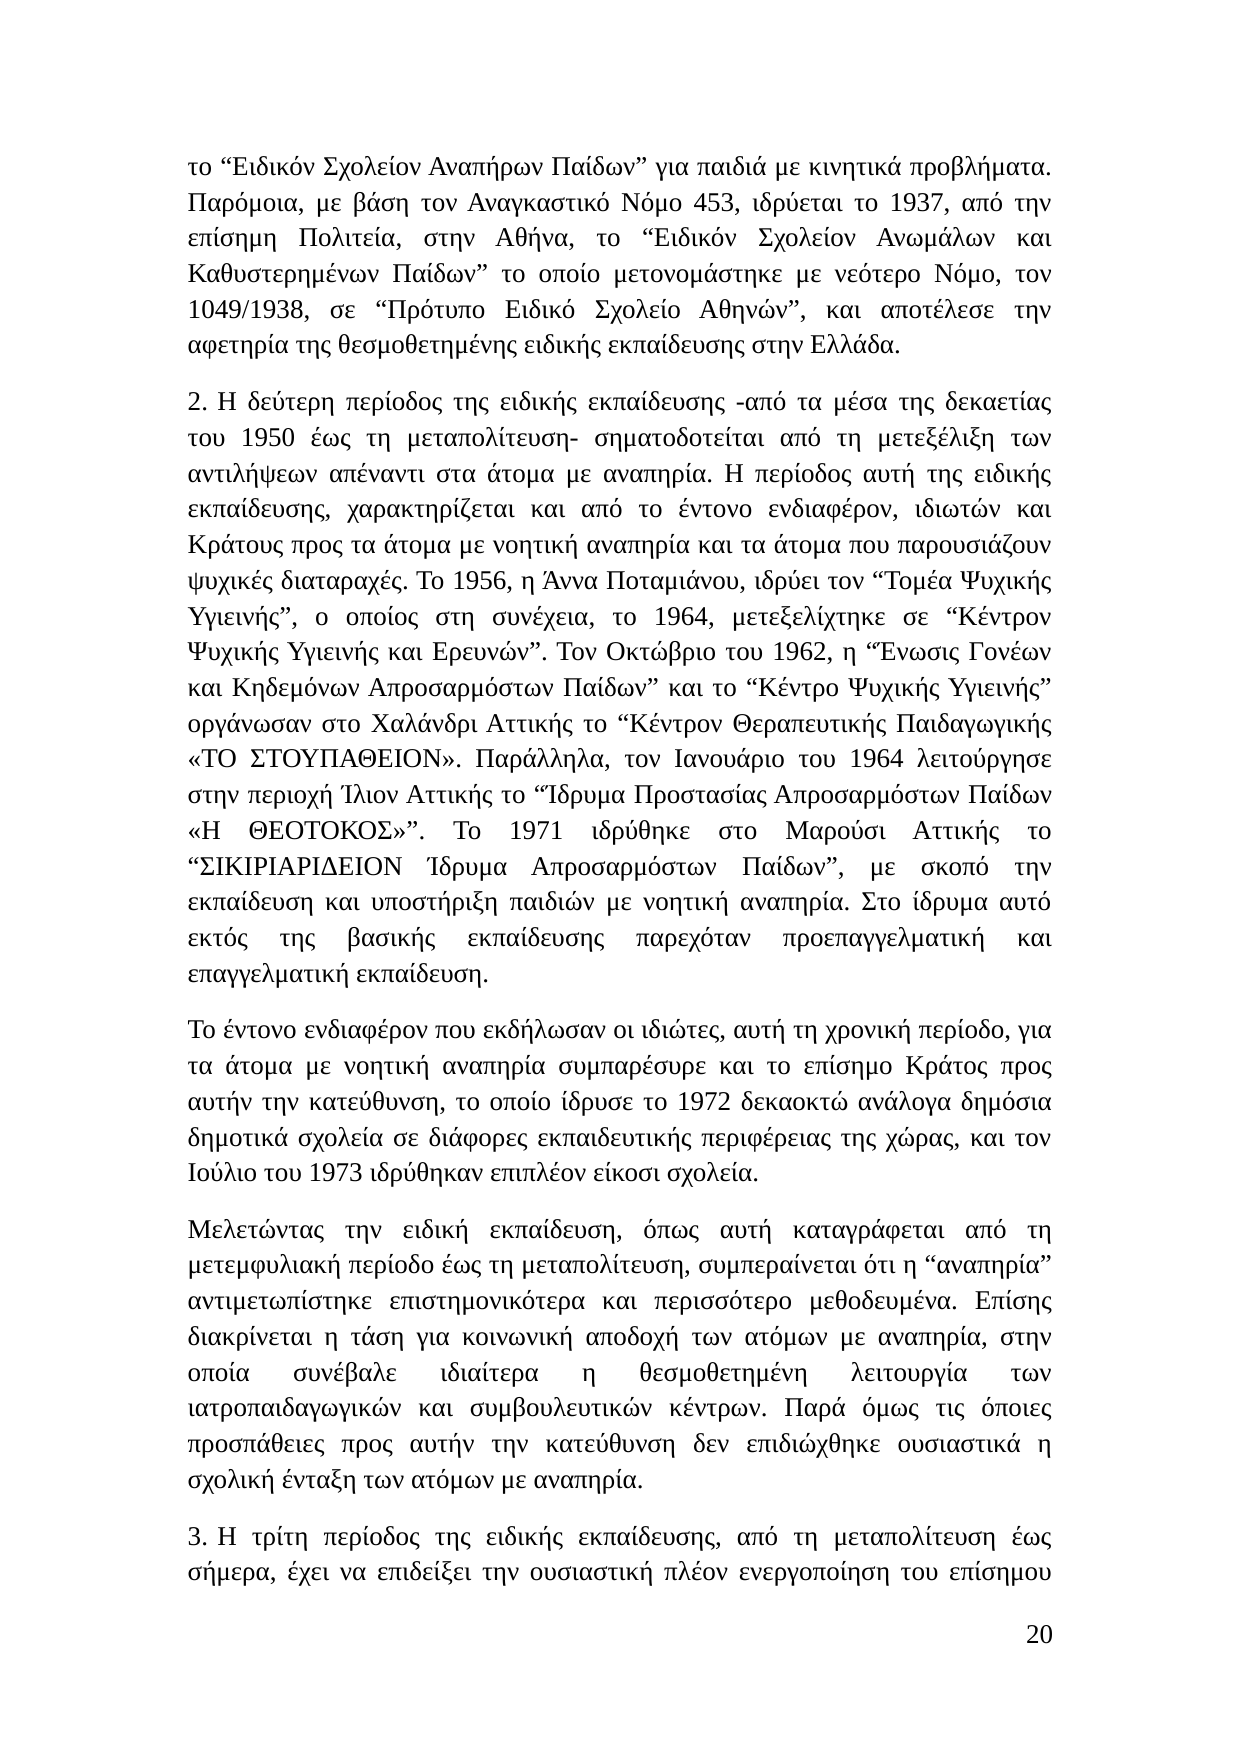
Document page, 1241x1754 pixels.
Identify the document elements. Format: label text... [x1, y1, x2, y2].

list Η τρίτη περίοδος της ειδικής εκπαίδευσης, από τη μεταπολίτευση έως σήμερα, έχει να επιδείξει την ουσιαστική πλέον ενεργοποίηση του επίσημου [187, 1519, 1053, 1586]
text Το έντονο ενδιαφέρον που εκδήλωσαν οι ιδιώτες, αυτή τη χρονική περίοδο, για τα άτομα με νοητική αναπηρία συμπαρέσυρε και το επίσημο Κράτος προς αυτήν την κατεύθυνση, το οποίο ίδρυσε το 1972 δεκαοκτώ ανάλογα δημόσια δημοτικά σχολεία σε διάφορες εκπαιδευτικής περιφέρειας της χώρας, και τον Ιούλιο του 1973 ιδρύθηκαν επιπλέον είκοσι σχολεία. [187, 1013, 1053, 1187]
list το “Ειδικόν Σχολείον Αναπήρων Παίδων” για παιδιά με κινητικά προβλήματα. Παρόμοια, με βάση τον Αναγκαστικό Νόμο 453, ιδρύεται το 1937, από την επίσημη Πολιτεία, στην Αθήνα, το “Ειδικόν Σχολείον Ανωμάλων και Καθυστερημένων Παίδων” το οποίο μετονομάστηκε με νεότερο Νόμο, τον 1049/1938, σε “Πρότυπο Ειδικό Σχολείο Αθηνών”, και αποτέλεσε την αφετηρία της θεσμοθετημένης ειδικής εκπαίδευσης στην Ελλάδα. [187, 150, 1053, 360]
text Μελετώντας την ειδική εκπαίδευση, όπως αυτή καταγράφεται από τη μετεμφυλιακή περίοδο έως τη μεταπολίτευση, συμπεραίνεται ότι η “αναπηρία” αντιμετωπίστηκε επιστημονικότερα και περισσότερο μεθοδευμένα. Επίσης διακρίνεται η τάση για κοινωνική αποδοχή των ατόμων με αναπηρία, στην οποία συνέβαλε ιδιαίτερα η θεσμοθετημένη λειτουργία των ιατροπαιδαγωγικών και συμβουλευτικών κέντρων. Παρά όμως τις όποιες προσπάθειες προς αυτήν την κατεύθυνση δεν επιδιώχθηκε ουσιαστικά η σχολική ένταξη των ατόμων με αναπηρία. [187, 1213, 1053, 1494]
list Η δεύτερη περίοδος της ειδικής εκπαίδευσης -από τα μέσα της δεκαετίας του 1950 έως τη μεταπολίτευση- σηματοδοτείται από τη μετεξέλιξη των αντιλήψεων απέναντι στα άτομα με αναπηρία. Η περίοδος αυτή της ειδικής εκπαίδευσης, χαρακτηρίζεται και από το έντονο ενδιαφέρον, ιδιωτών και Κράτους προς τα άτομα με νοητική αναπηρία και τα άτομα που παρουσιάζουν ψυχικές διαταραχές. Το 1956, η Άννα Ποταμιάνου, ιδρύει τον “Τομέα Ψυχικής Υγιεινής”, ο οποίος στη συνέχεια, το 1964, μετεξελίχτηκε σε “Κέντρον Ψυχικής Υγιεινής και Ερευνών”. Τον Οκτώβριο του 1962, η “Ένωσις Γονέων και Κηδεμόνων Απροσαρμόστων Παίδων” και το “Κέντρο Ψυχικής Υγιεινής” οργάνωσαν στο Χαλάνδρι Αττικής το “Κέντρον Θεραπευτικής Παιδαγωγικής «ΤΟ ΣΤΟΥΠΑΘΕΙΟΝ». Παράλληλα, τον Ιανουάριο του 1964 λειτούργησε στην περιοχή Ίλιον Αττικής το “Ίδρυμα Προστασίας Απροσαρμόστων Παίδων «Η ΘΕΟΤΟΚΟΣ»”. To 1971 ιδρύθηκε στο Μαρούσι Αττικής το “ΣΙΚΙΡΙΑΡΙΔΕΙΟΝ Ίδρυμα Απροσαρμόστων Παίδων”, με σκοπό την εκπαίδευση και υποστήριξη παιδιών με νοητική αναπηρία. Στο ίδρυμα αυτό εκτός της βασικής εκπαίδευσης παρεχόταν προεπαγγελματική και επαγγελματική εκπαίδευση. [187, 385, 1053, 988]
